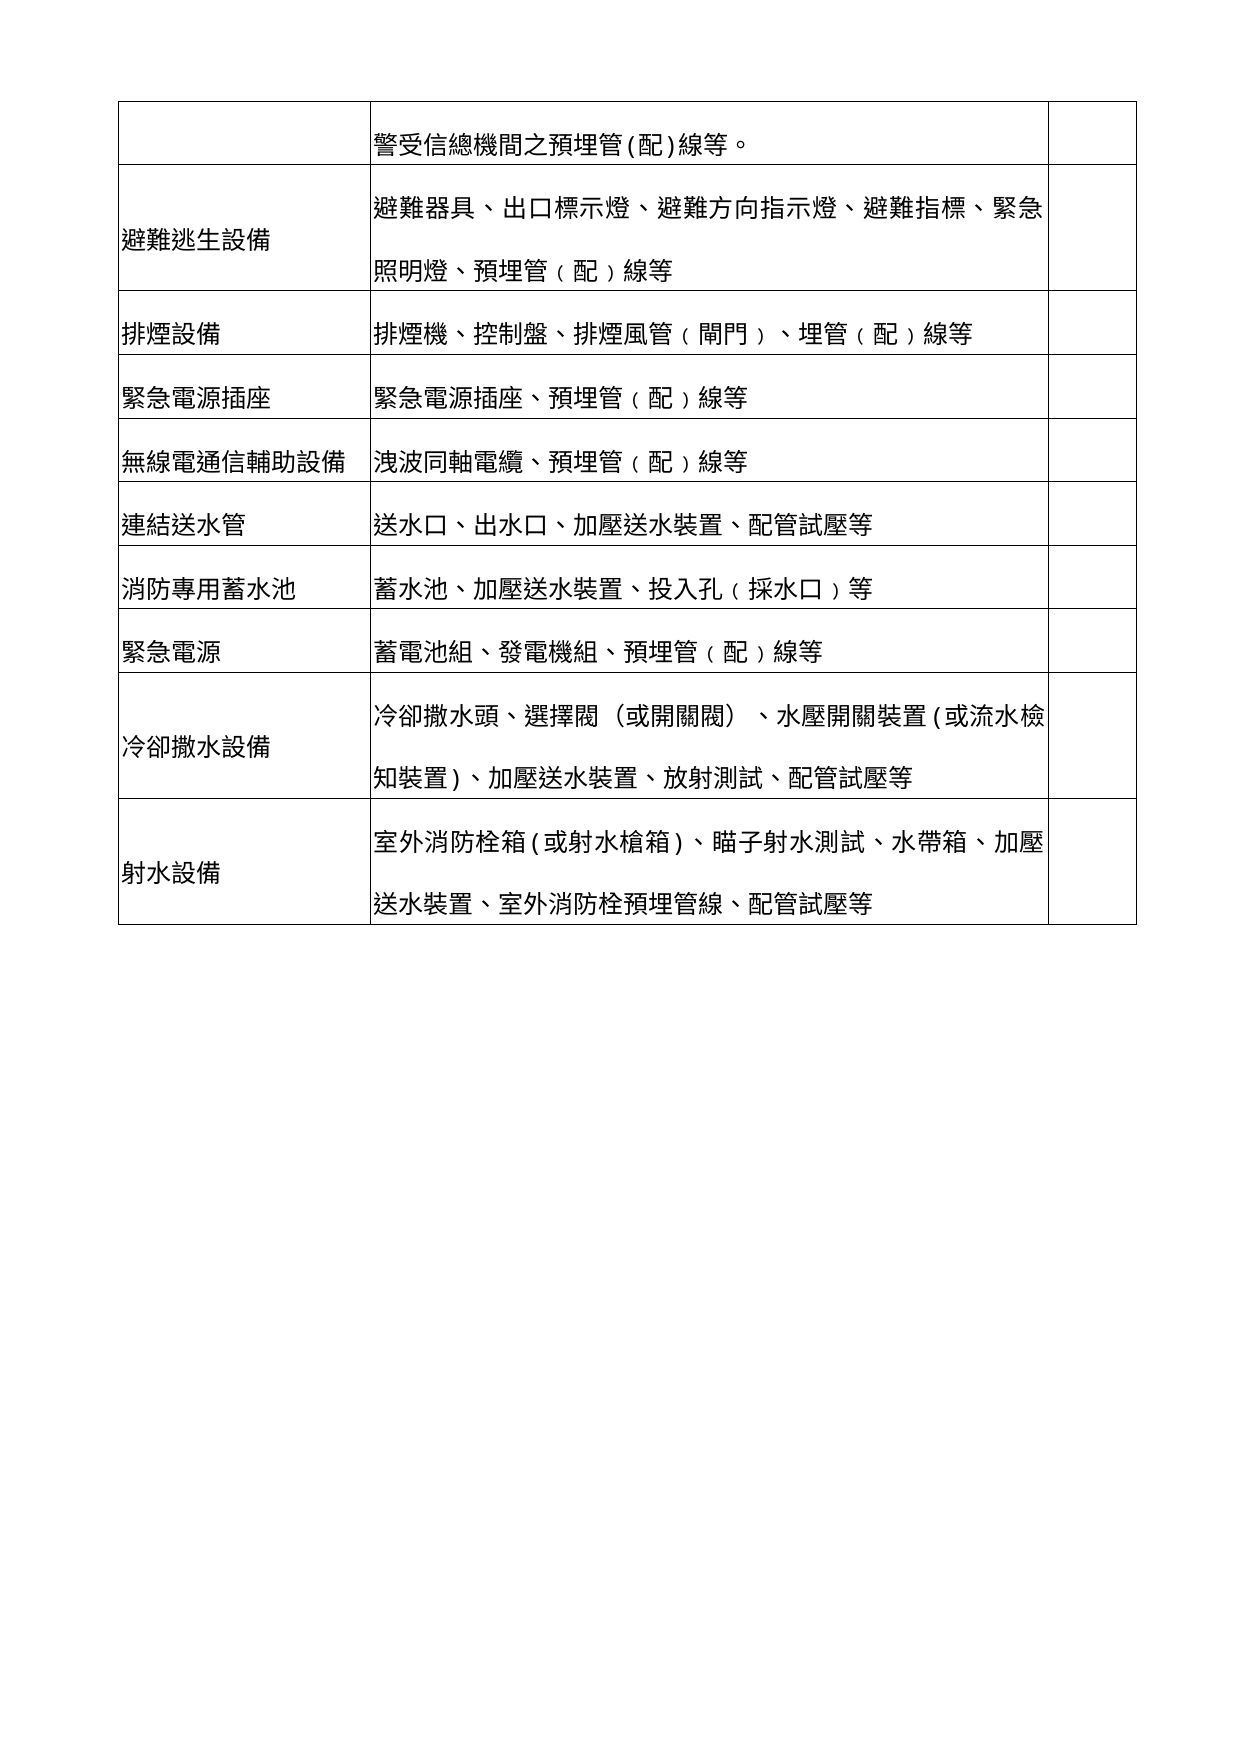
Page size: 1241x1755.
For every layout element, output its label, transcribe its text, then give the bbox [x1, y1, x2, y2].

table_cell [119, 102, 370, 164]
table_cell 連結送水管 [119, 482, 370, 544]
table_cell [1049, 482, 1136, 544]
table_cell 緊急電源插座、預埋管﹙配﹚線等 [371, 355, 1048, 417]
table_cell 消防專用蓄水池 [119, 546, 370, 608]
table_cell 警受信總機間之預埋管(配)線等。 [371, 102, 1048, 164]
table_cell [1049, 419, 1136, 481]
table_cell [1049, 546, 1136, 608]
table_cell 冷卻撒水設備 [119, 673, 370, 798]
table_cell 排煙設備 [119, 291, 370, 354]
table_cell 無線電通信輔助設備 [119, 419, 370, 481]
table_cell 蓄水池、加壓送水裝置、投入孔﹙採水口﹚等 [371, 546, 1048, 608]
table_cell [1049, 609, 1136, 672]
table_cell [1049, 799, 1136, 924]
table_cell [1049, 165, 1136, 290]
table_cell 射水設備 [119, 799, 370, 924]
table_cell 排煙機、控制盤、排煙風管﹙閘門﹚、埋管﹙配﹚線等 [371, 291, 1048, 354]
table_cell 室外消防栓箱(或射水槍箱)、瞄子射水測試、水帶箱、加壓送水裝置、室外消防栓預埋管線、配管試壓等 [371, 799, 1048, 924]
table_cell 緊急電源 [119, 609, 370, 672]
table_cell 避難逃生設備 [119, 165, 370, 290]
table_cell [1049, 355, 1136, 417]
table_cell 洩波同軸電纜、預埋管﹙配﹚線等 [371, 419, 1048, 481]
table_cell 送水口、出水口、加壓送水裝置、配管試壓等 [371, 482, 1048, 544]
table_cell [1049, 673, 1136, 798]
table_cell 緊急電源插座 [119, 355, 370, 417]
table_cell 蓄電池組、發電機組、預埋管﹙配﹚線等 [371, 609, 1048, 672]
table_cell 避難器具、出口標示燈、避難方向指示燈、避難指標、緊急照明燈、預埋管﹙配﹚線等 [371, 165, 1048, 290]
table_cell [1049, 102, 1136, 164]
table_cell 冷卻撒水頭、選擇閥（或開關閥）、水壓開關裝置(或流水檢知裝置)、加壓送水裝置、放射測試、配管試壓等 [371, 673, 1048, 798]
table_cell [1049, 291, 1136, 354]
